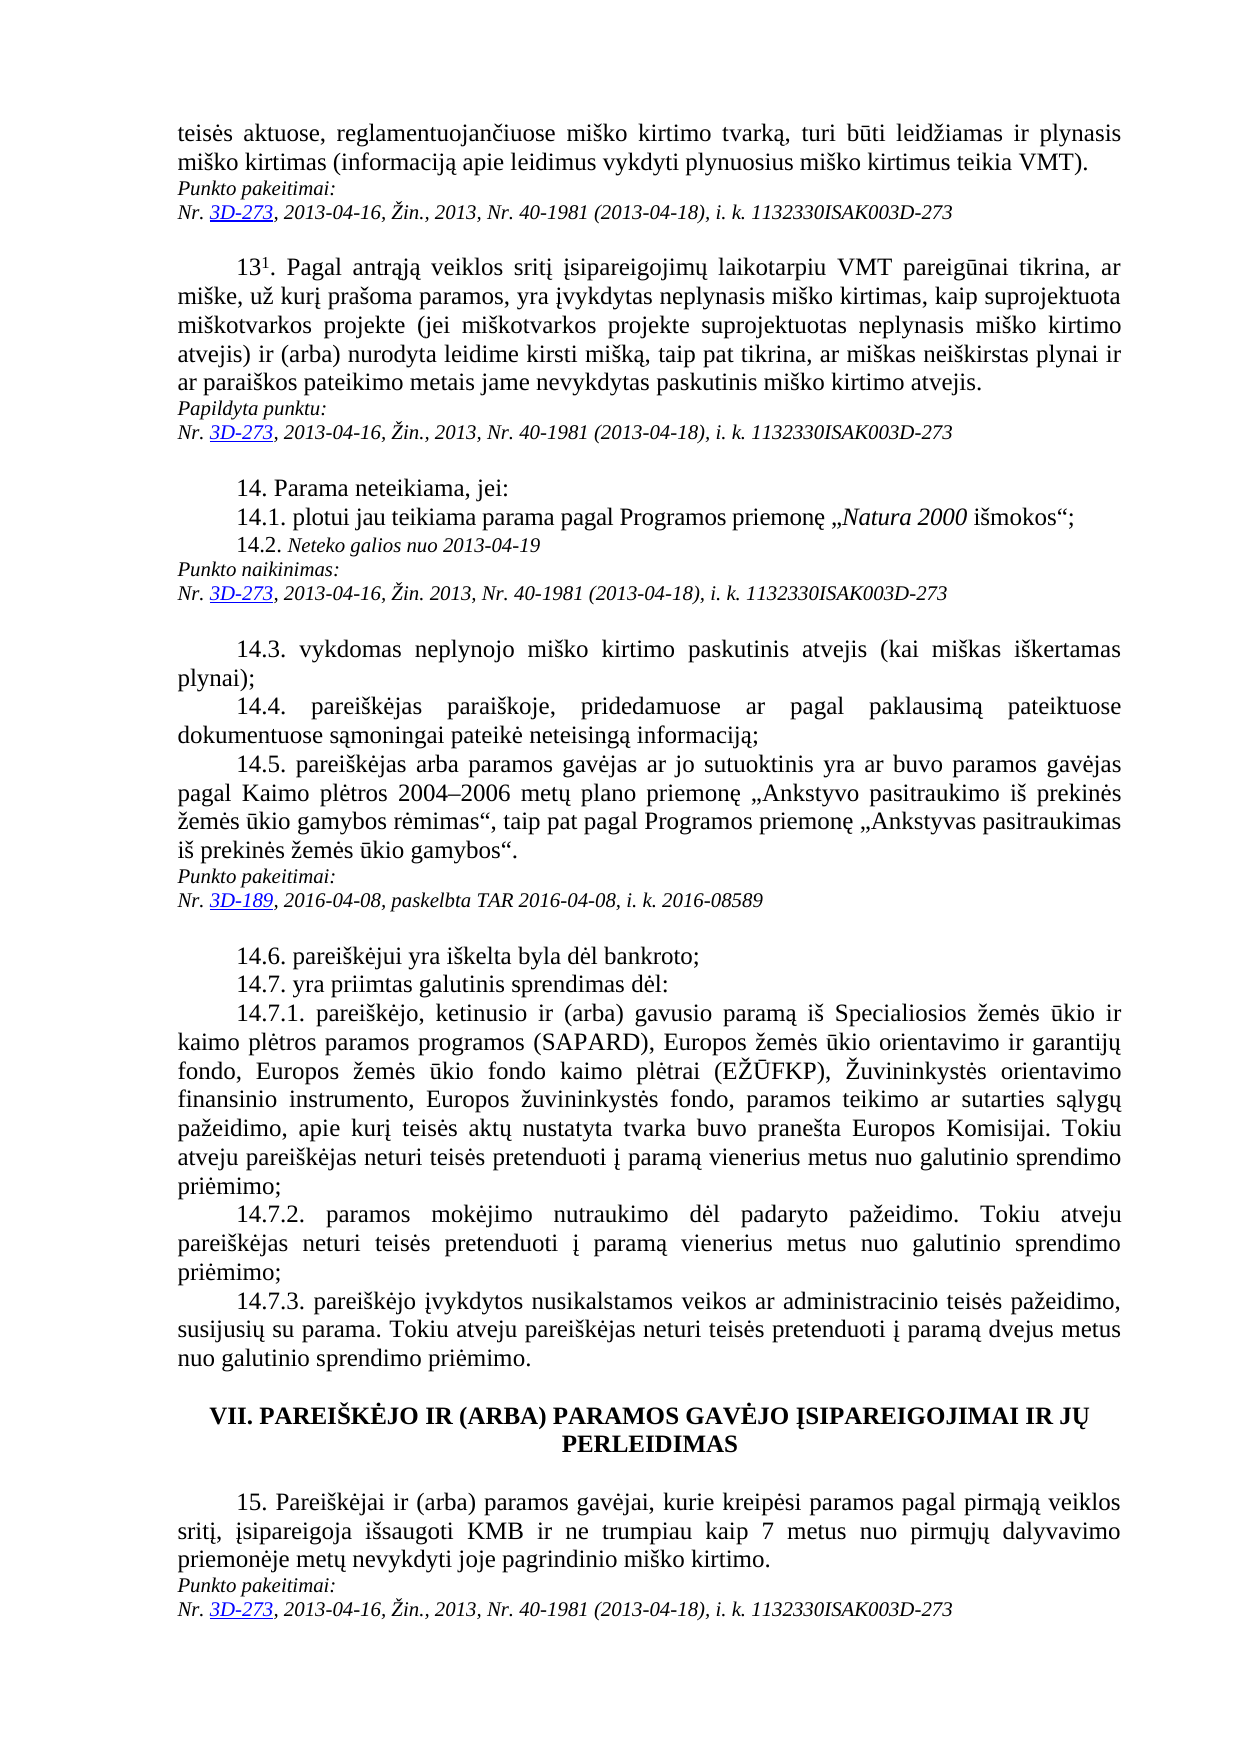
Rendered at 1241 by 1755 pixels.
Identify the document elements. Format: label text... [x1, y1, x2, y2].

text Punkto naikinimas: [177, 557, 1122, 581]
text Punkto pakeitimai: [177, 864, 1122, 888]
text 14.7.3. pareiškėjo įvykdytos nusikalstamos veikos ar administracinio teisės pažeidimo, susijusių su parama. Tokiu atveju pareiškėjas neturi teisės pretenduoti į paramą dvejus metus nuo galutinio sprendimo priėmimo. [177, 1286, 1122, 1372]
text Papildyta punktu: [177, 396, 1122, 420]
text teisės aktuose, reglamentuojančiuose miško kirtimo tvarką, turi būti leidžiamas ir plynasis miško kirtimas (informaciją apie leidimus vykdyti plynuosius miško kirtimus teikia VMT). [177, 118, 1122, 176]
text 14.6. pareiškėjui yra iškelta byla dėl bankroto; [177, 941, 1122, 969]
text 14.3. vykdomas neplynojo miško kirtimo paskutinis atvejis (kai miškas iškertamas plynai); [177, 634, 1122, 691]
text 14. Parama neteikiama, jei: [177, 473, 1122, 502]
text 14.2. Neteko galios nuo 2013-04-19 [177, 531, 1122, 557]
text 14.7.2. paramos mokėjimo nutraukimo dėl padaryto pažeidimo. Tokiu atveju pareiškėjas neturi teisės pretenduoti į paramą vienerius metus nuo galutinio sprendimo priėmimo; [177, 1199, 1122, 1286]
text 131. Pagal antrąją veiklos sritį įsipareigojimų laikotarpiu VMT pareigūnai tikrina, ar miške, už kurį prašoma paramos, yra įvykdytas neplynasis miško kirtimas, kaip suprojektuota miškotvarkos projekte (jei miškotvarkos projekte suprojektuotas neplynasis miško kirtimo atvejis) ir (arba) nurodyta leidime kirsti mišką, taip pat tikrina, ar miškas neiškirstas plynai ir ar paraiškos pateikimo metais jame nevykdytas paskutinis miško kirtimo atvejis. [177, 252, 1122, 396]
text Nr. 3D-273, 2013-04-16, Žin., 2013, Nr. 40-1981 (2013-04-18), i. k. 1132330ISAK003D-273 [177, 420, 1122, 444]
text VII. PAREIŠKĖJO IR (ARBA) PARAMOS GAVĖJO ĮSIPAREIGOJIMAI IR JŲ PERLEIDIMAS [177, 1401, 1122, 1458]
text 14.7. yra priimtas galutinis sprendimas dėl: [177, 969, 1122, 998]
text 14.4. pareiškėjas paraiškoje, pridedamuose ar pagal paklausimą pateiktuose dokumentuose sąmoningai pateikė neteisingą informaciją; [177, 691, 1122, 749]
text Nr. 3D-273, 2013-04-16, Žin., 2013, Nr. 40-1981 (2013-04-18), i. k. 1132330ISAK003D-273 [177, 1597, 1122, 1621]
text Punkto pakeitimai: [177, 1573, 1122, 1597]
text 14.7.1. pareiškėjo, ketinusio ir (arba) gavusio paramą iš Specialiosios žemės ūkio ir kaimo plėtros paramos programos (SAPARD), Europos žemės ūkio orientavimo ir garantijų fondo, Europos žemės ūkio fondo kaimo plėtrai (EŽŪFKP), Žuvininkystės orientavimo finansinio instrumento, Europos žuvininkystės fondo, paramos teikimo ar sutarties sąlygų pažeidimo, apie kurį teisės aktų nustatyta tvarka buvo pranešta Europos Komisijai. Tokiu atveju pareiškėjas neturi teisės pretenduoti į paramą vienerius metus nuo galutinio sprendimo priėmimo; [177, 998, 1122, 1199]
text 14.5. pareiškėjas arba paramos gavėjas ar jo sutuoktinis yra ar buvo paramos gavėjas pagal Kaimo plėtros 2004–2006 metų plano priemonę „Ankstyvo pasitraukimo iš prekinės žemės ūkio gamybos rėmimas“, taip pat pagal Programos priemonę „Ankstyvas pasitraukimas iš prekinės žemės ūkio gamybos“. [177, 749, 1122, 864]
text 14.1. plotui jau teikiama parama pagal Programos priemonę „Natura 2000 išmokos“; [177, 502, 1122, 531]
text Nr. 3D-189, 2016-04-08, paskelbta TAR 2016-04-08, i. k. 2016-08589 [177, 888, 1122, 912]
text Nr. 3D-273, 2013-04-16, Žin., 2013, Nr. 40-1981 (2013-04-18), i. k. 1132330ISAK003D-273 [177, 200, 1122, 224]
text Nr. 3D-273, 2013-04-16, Žin. 2013, Nr. 40-1981 (2013-04-18), i. k. 1132330ISAK003D-273 [177, 581, 1122, 605]
text 15. Pareiškėjai ir (arba) paramos gavėjai, kurie kreipėsi paramos pagal pirmąją veiklos sritį, įsipareigoja išsaugoti KMB ir ne trumpiau kaip 7 metus nuo pirmųjų dalyvavimo priemonėje metų nevykdyti joje pagrindinio miško kirtimo. [177, 1487, 1122, 1573]
text Punkto pakeitimai: [177, 176, 1122, 200]
